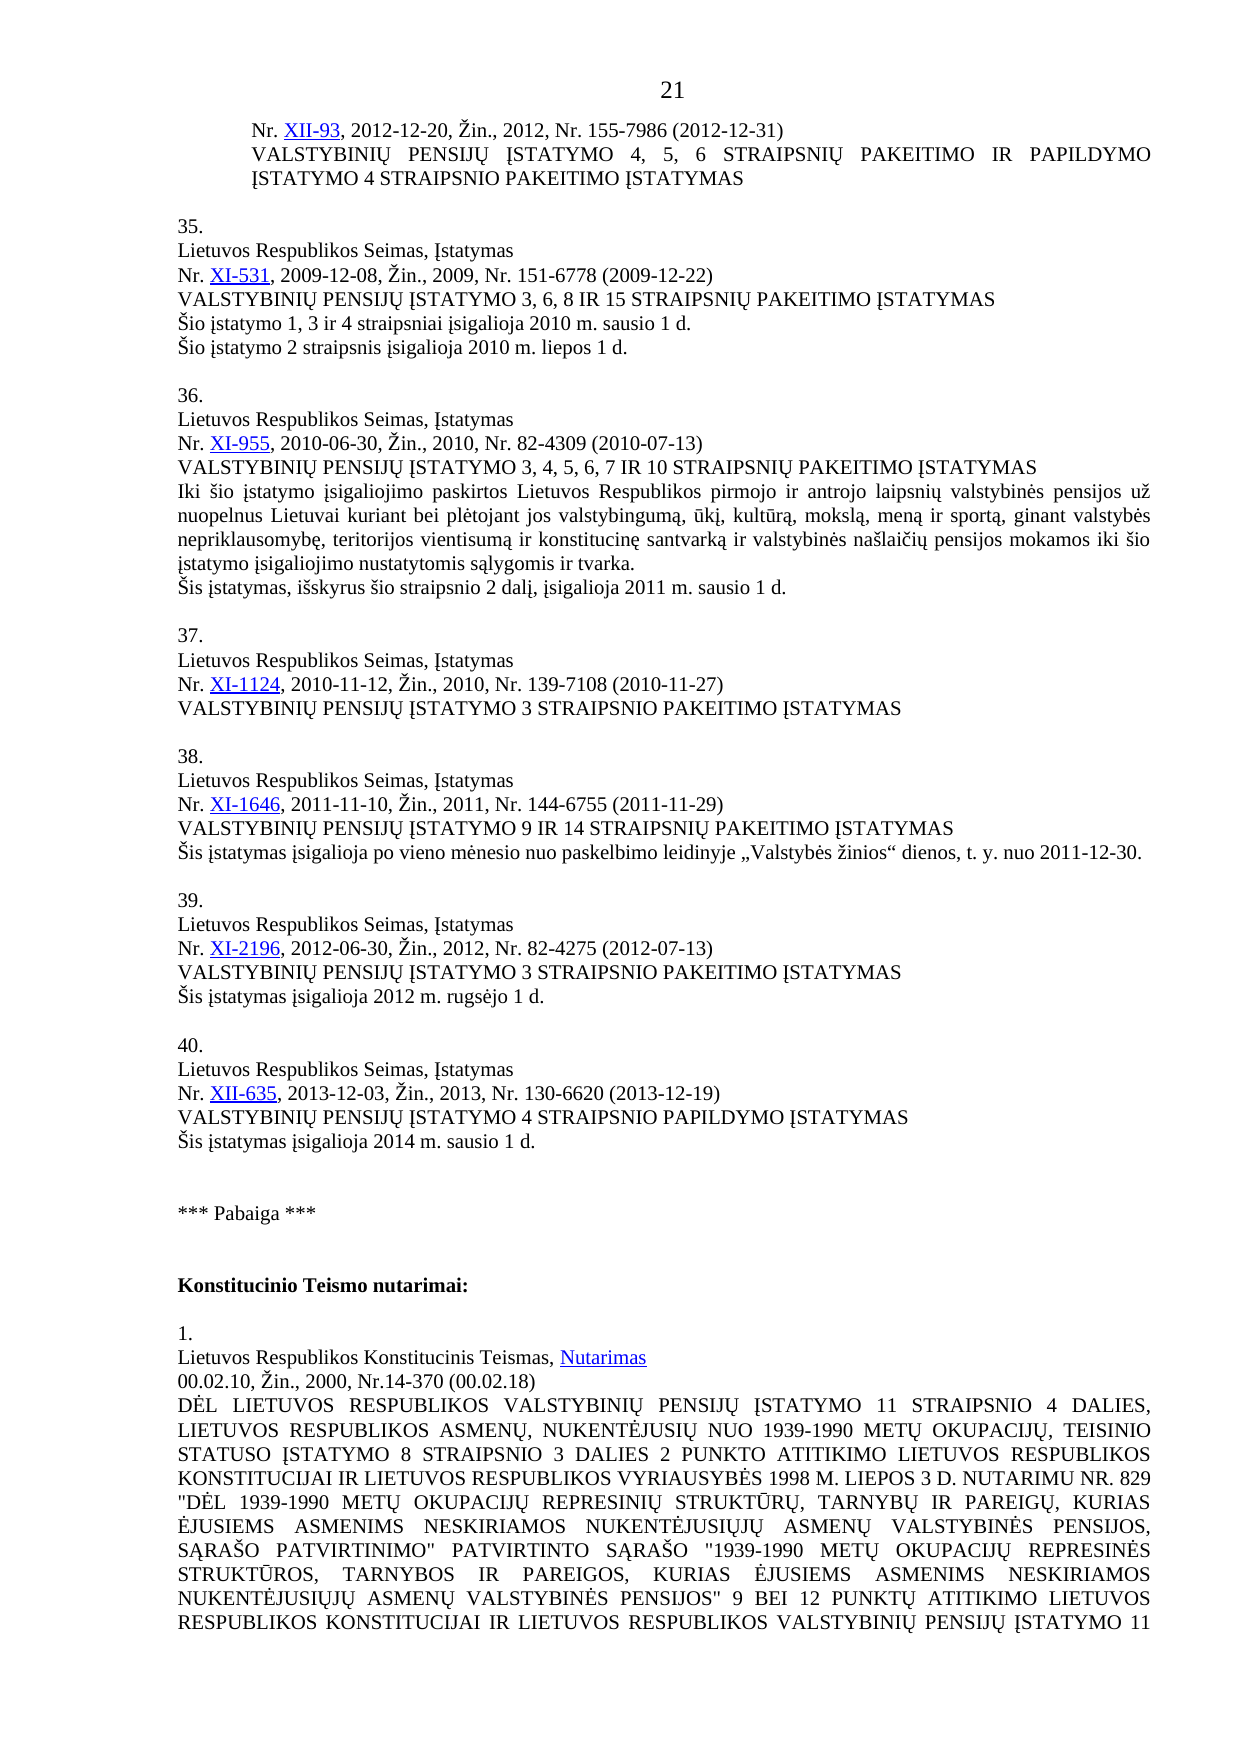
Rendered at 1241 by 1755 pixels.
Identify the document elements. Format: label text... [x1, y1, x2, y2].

text Lietuvos Respublikos Seimas, Įstatymas [177, 912, 1152, 936]
text Nr. XI-2196, 2012-06-30, Žin., 2012, Nr. 82-4275 (2012-07-13) [177, 936, 1152, 960]
text VALSTYBINIŲ PENSIJŲ ĮSTATYMO 9 IR 14 STRAIPSNIŲ PAKEITIMO ĮSTATYMAS [177, 816, 1152, 840]
text 39. [177, 888, 1152, 912]
text Konstitucinio Teismo nutarimai: [177, 1273, 1152, 1297]
text VALSTYBINIŲ PENSIJŲ ĮSTATYMO 3, 6, 8 IR 15 STRAIPSNIŲ PAKEITIMO ĮSTATYMAS [177, 287, 1152, 311]
text Lietuvos Respublikos Seimas, Įstatymas [177, 768, 1152, 792]
text 1. [177, 1321, 1152, 1345]
text Lietuvos Respublikos Seimas, Įstatymas [177, 1057, 1152, 1081]
text Lietuvos Respublikos Konstitucinis Teismas, Nutarimas [177, 1345, 1152, 1369]
text VALSTYBINIŲ PENSIJŲ ĮSTATYMO 3 STRAIPSNIO PAKEITIMO ĮSTATYMAS [177, 696, 1152, 720]
text 35. [177, 214, 1152, 238]
text VALSTYBINIŲ PENSIJŲ ĮSTATYMO 4, 5, 6 STRAIPSNIŲ PAKEITIMO IR PAPILDYMO ĮSTATYMO 4 STRAIPSNIO PAKEITIMO ĮSTATYMAS [251, 142, 1152, 190]
text 00.02.10, Žin., 2000, Nr.14-370 (00.02.18) [177, 1369, 1152, 1393]
text Lietuvos Respublikos Seimas, Įstatymas [177, 647, 1152, 672]
text Šio įstatymo 2 straipsnis įsigalioja 2010 m. liepos 1 d. [177, 335, 1152, 359]
text VALSTYBINIŲ PENSIJŲ ĮSTATYMO 4 STRAIPSNIO PAPILDYMO ĮSTATYMAS [177, 1105, 1152, 1129]
text Nr. XI-1124, 2010-11-12, Žin., 2010, Nr. 139-7108 (2010-11-27) [177, 672, 1152, 696]
text Lietuvos Respublikos Seimas, Įstatymas [177, 407, 1152, 431]
text Šio įstatymo 1, 3 ir 4 straipsniai įsigalioja 2010 m. sausio 1 d. [177, 311, 1152, 335]
text Šis įstatymas įsigalioja 2014 m. sausio 1 d. [177, 1129, 1152, 1153]
text Nr. XI-1646, 2011-11-10, Žin., 2011, Nr. 144-6755 (2011-11-29) [177, 792, 1152, 816]
text Lietuvos Respublikos Seimas, Įstatymas [177, 238, 1152, 262]
text 38. [177, 744, 1152, 768]
text 37. [177, 623, 1152, 647]
text Nr. XI-955, 2010-06-30, Žin., 2010, Nr. 82-4309 (2010-07-13) [177, 431, 1152, 455]
text Šis įstatymas įsigalioja po vieno mėnesio nuo paskelbimo leidinyje „Valstybės žinios“ dienos, t. y. nuo 2011-12-30. [177, 840, 1152, 864]
text 36. [177, 383, 1152, 407]
text DĖL LIETUVOS RESPUBLIKOS VALSTYBINIŲ PENSIJŲ ĮSTATYMO 11 STRAIPSNIO 4 DALIES, LIETUVOS RESPUBLIKOS ASMENŲ, NUKENTĖJUSIŲ NUO 1939-1990 METŲ OKUPACIJŲ, TEISINIO STATUSO ĮSTATYMO 8 STRAIPSNIO 3 DALIES 2 PUNKTO ATITIKIMO LIETUVOS RESPUBLIKOS KONSTITUCIJAI IR LIETUVOS RESPUBLIKOS VYRIAUSYBĖS 1998 M. LIEPOS 3 D. NUTARIMU NR. 829 "DĖL 1939-1990 METŲ OKUPACIJŲ REPRESINIŲ STRUKTŪRŲ, TARNYBŲ IR PAREIGŲ, KURIAS ĖJUSIEMS ASMENIMS NESKIRIAMOS NUKENTĖJUSIŲJŲ ASMENŲ VALSTYBINĖS PENSIJOS, SĄRAŠO PATVIRTINIMO" PATVIRTINTO SĄRAŠO "1939-1990 METŲ OKUPACIJŲ REPRESINĖS STRUKTŪROS, TARNYBOS IR PAREIGOS, KURIAS ĖJUSIEMS ASMENIMS NESKIRIAMOS NUKENTĖJUSIŲJŲ ASMENŲ VALSTYBINĖS PENSIJOS" 9 BEI 12 PUNKTŲ ATITIKIMO LIETUVOS RESPUBLIKOS KONSTITUCIJAI IR LIETUVOS RESPUBLIKOS VALSTYBINIŲ PENSIJŲ ĮSTATYMO 11 [177, 1393, 1152, 1634]
text *** Pabaiga *** [177, 1201, 1152, 1225]
text VALSTYBINIŲ PENSIJŲ ĮSTATYMO 3, 4, 5, 6, 7 IR 10 STRAIPSNIŲ PAKEITIMO ĮSTATYMAS [177, 455, 1152, 479]
text Nr. XII-93, 2012-12-20, Žin., 2012, Nr. 155-7986 (2012-12-31) [177, 118, 1152, 142]
text Šis įstatymas, išskyrus šio straipsnio 2 dalį, įsigalioja 2011 m. sausio 1 d. [177, 575, 1152, 599]
text 40. [177, 1032, 1152, 1057]
text Iki šio įstatymo įsigaliojimo paskirtos Lietuvos Respublikos pirmojo ir antrojo laipsnių valstybinės pensijos už nuopelnus Lietuvai kuriant bei plėtojant jos valstybingumą, ūkį, kultūrą, mokslą, meną ir sportą, ginant valstybės nepriklausomybę, teritorijos vientisumą ir konstitucinę santvarką ir valstybinės našlaičių pensijos mokamos iki šio įstatymo įsigaliojimo nustatytomis sąlygomis ir tvarka. [177, 479, 1152, 575]
text Šis įstatymas įsigalioja 2012 m. rugsėjo 1 d. [177, 984, 1152, 1008]
text VALSTYBINIŲ PENSIJŲ ĮSTATYMO 3 STRAIPSNIO PAKEITIMO ĮSTATYMAS [177, 960, 1152, 984]
text Nr. XII-635, 2013-12-03, Žin., 2013, Nr. 130-6620 (2013-12-19) [177, 1081, 1152, 1105]
text Nr. XI-531, 2009-12-08, Žin., 2009, Nr. 151-6778 (2009-12-22) [177, 262, 1152, 287]
